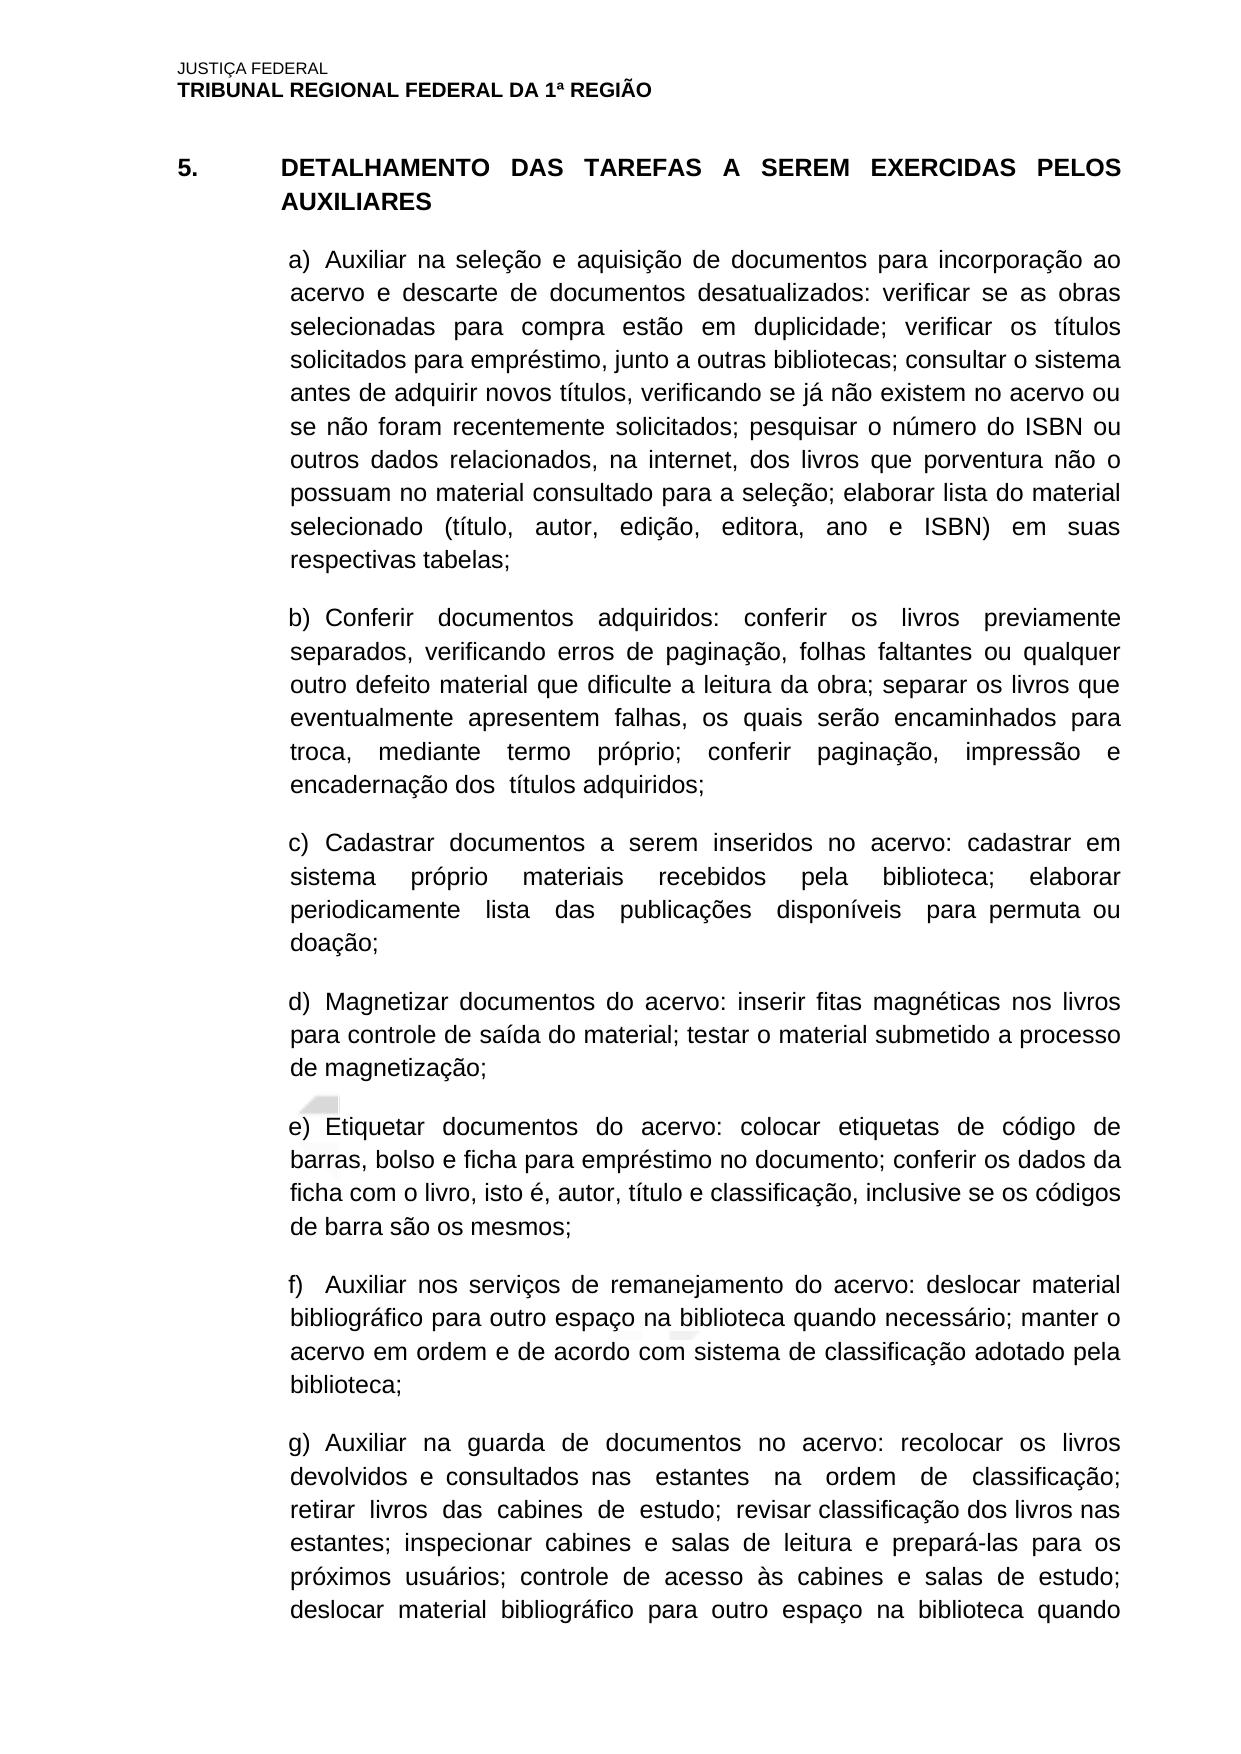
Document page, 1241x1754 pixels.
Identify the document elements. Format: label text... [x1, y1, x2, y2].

list Etiquetar documentos do acervo: colocar etiquetas de código de barras, bolso e ficha para empréstimo no documento; conferir os dados da ficha com o livro, isto é, autor, título e classificação, inclusive se os códigos de barra são os mesmos; [1020, 1108, 1122, 1242]
list Conferir documentos adquiridos: conferir os livros previamente separados, verificando erros de paginação, folhas faltantes ou qualquer outro defeito material que dificulte a leitura da obra; separar os livros que eventualmente apresentem falhas, os quais serão encaminhados para troca, mediante termo próprio; conferir paginação, impressão e encadernação dos títulos adquiridos; [288, 600, 338, 800]
list Magnetizar documentos do acervo: inserir fitas magnéticas nos livros para controle de saída do material; testar o material submetido a processo de magnetização; [1022, 983, 1122, 1083]
list Conferir documentos adquiridos: conferir os livros previamente separados, verificando erros de paginação, folhas faltantes ou qualquer outro defeito material que dificulte a leitura da obra; separar os livros que eventualmente apresentem falhas, os quais serão encaminhados para troca, mediante termo próprio; conferir paginação, impressão e encadernação dos títulos adquiridos; [1022, 600, 1122, 800]
list Auxiliar nos serviços de remanejamento do acervo: deslocar material bibliográfico para outro espaço na biblioteca quando necessário; manter o acervo em ordem e de acordo com sistema de classificação adotado pela biblioteca; [288, 1267, 1122, 1400]
list DETALHAMENTO DAS TAREFAS A SEREM EXERCIDAS PELOS AUXILIARES [177, 150, 1122, 217]
list Auxiliar na seleção e aquisição de documentos para incorporação ao acervo e descarte de documentos desatualizados: verificar se as obras selecionadas para compra estão em duplicidade; verificar os títulos solicitados para empréstimo, junto a outras bibliotecas; consultar o sistema antes de adquirir novos títulos, verificando se já não existem no acervo ou se não foram recentemente solicitados; pesquisar o número do ISBN ou outros dados relacionados, na internet, dos livros que porventura não o possuam no material consultado para a seleção; elaborar lista do material selecionado (título, autor, edição, editora, ano e ISBN) em suas respectivas tabelas; [288, 242, 1122, 575]
list Auxiliar na guarda de documentos no acervo: recolocar os livros devolvidos e consultados nas estantes na ordem de classificação; retirar livros das cabines de estudo; revisar classificação dos livros nas estantes; inspecionar cabines e salas de leitura e prepará-las para os próximos usuários; controle de acesso às cabines e salas de estudo; deslocar material bibliográfico para outro espaço na biblioteca quando [288, 1425, 1122, 1625]
list Cadastrar documentos a serem inseridos no acervo: cadastrar em sistema próprio materiais recebidos pela biblioteca; elaborar periodicamente lista das publicações disponíveis para permuta ou doação; [1022, 825, 1122, 958]
